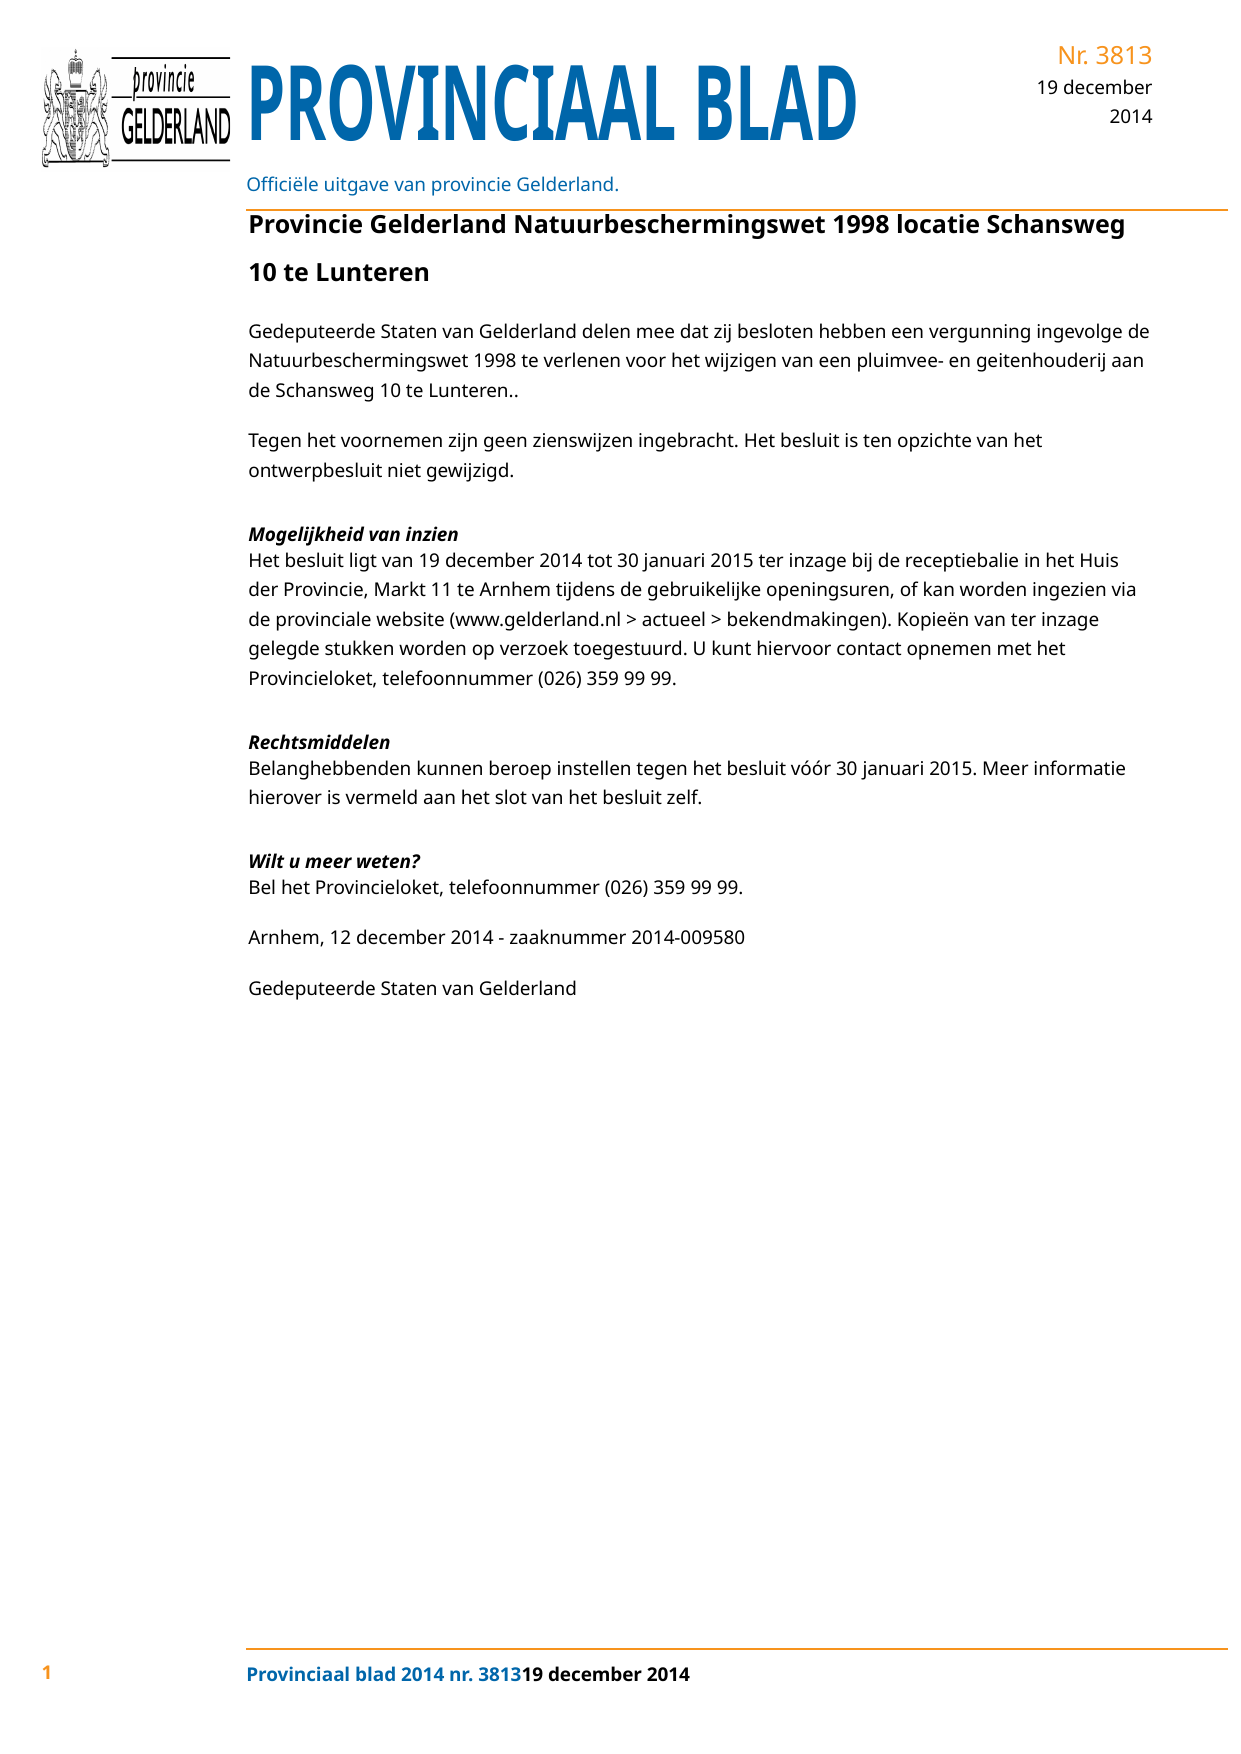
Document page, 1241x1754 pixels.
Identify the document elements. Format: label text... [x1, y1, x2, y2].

text Belanghebbenden kunnen beroep instellen tegen het besluit vóór 30 januari 2015. Meer informatie hierover is vermeld aan het slot van het besluit zelf. [248, 755, 1152, 810]
text Bel het Provincieloket, telefoonnummer (026) 359 99 99. [248, 874, 1152, 900]
text Het besluit ligt van 19 december 2014 tot 30 januari 2015 ter inzage bij de receptiebalie in het Huis der Provincie, Markt 11 te Arnhem tijdens de gebruikelijke openingsuren, of kan worden ingezien via de provinciale website (www.gelderland.nl > actueel > bekendmakingen). Kopieën van ter inzage gelegde stukken worden op verzoek toegestuurd. U kunt hiervoor contact opnemen met het Provincieloket, telefoonnummer (026) 359 99 99. [248, 547, 1152, 691]
text Mogelijkheid van inzien [248, 521, 1152, 547]
text Provincie Gelderland Natuurbeschermingswet 1998 locatie Schansweg 10 te Lunteren [248, 211, 1152, 288]
text Gedeputeerde Staten van Gelderland [248, 975, 1152, 1001]
text Gedeputeerde Staten van Gelderland delen mee dat zij besloten hebben een vergunning ingevolge de Natuurbeschermingswet 1998 te verlenen voor het wijzigen van een pluimvee- en geitenhouderij aan de Schansweg 10 te Lunteren.. [248, 318, 1152, 403]
text Rechtsmiddelen [248, 729, 1152, 755]
text Wilt u meer weten? [248, 848, 1152, 874]
text Arnhem, 12 december 2014 - zaaknummer 2014-009580 [248, 924, 1152, 950]
text Tegen het voornemen zijn geen zienswijzen ingebracht. Het besluit is ten opzichte van het ontwerpbesluit niet gewijzigd. [248, 427, 1152, 483]
picture [41, 47, 231, 172]
